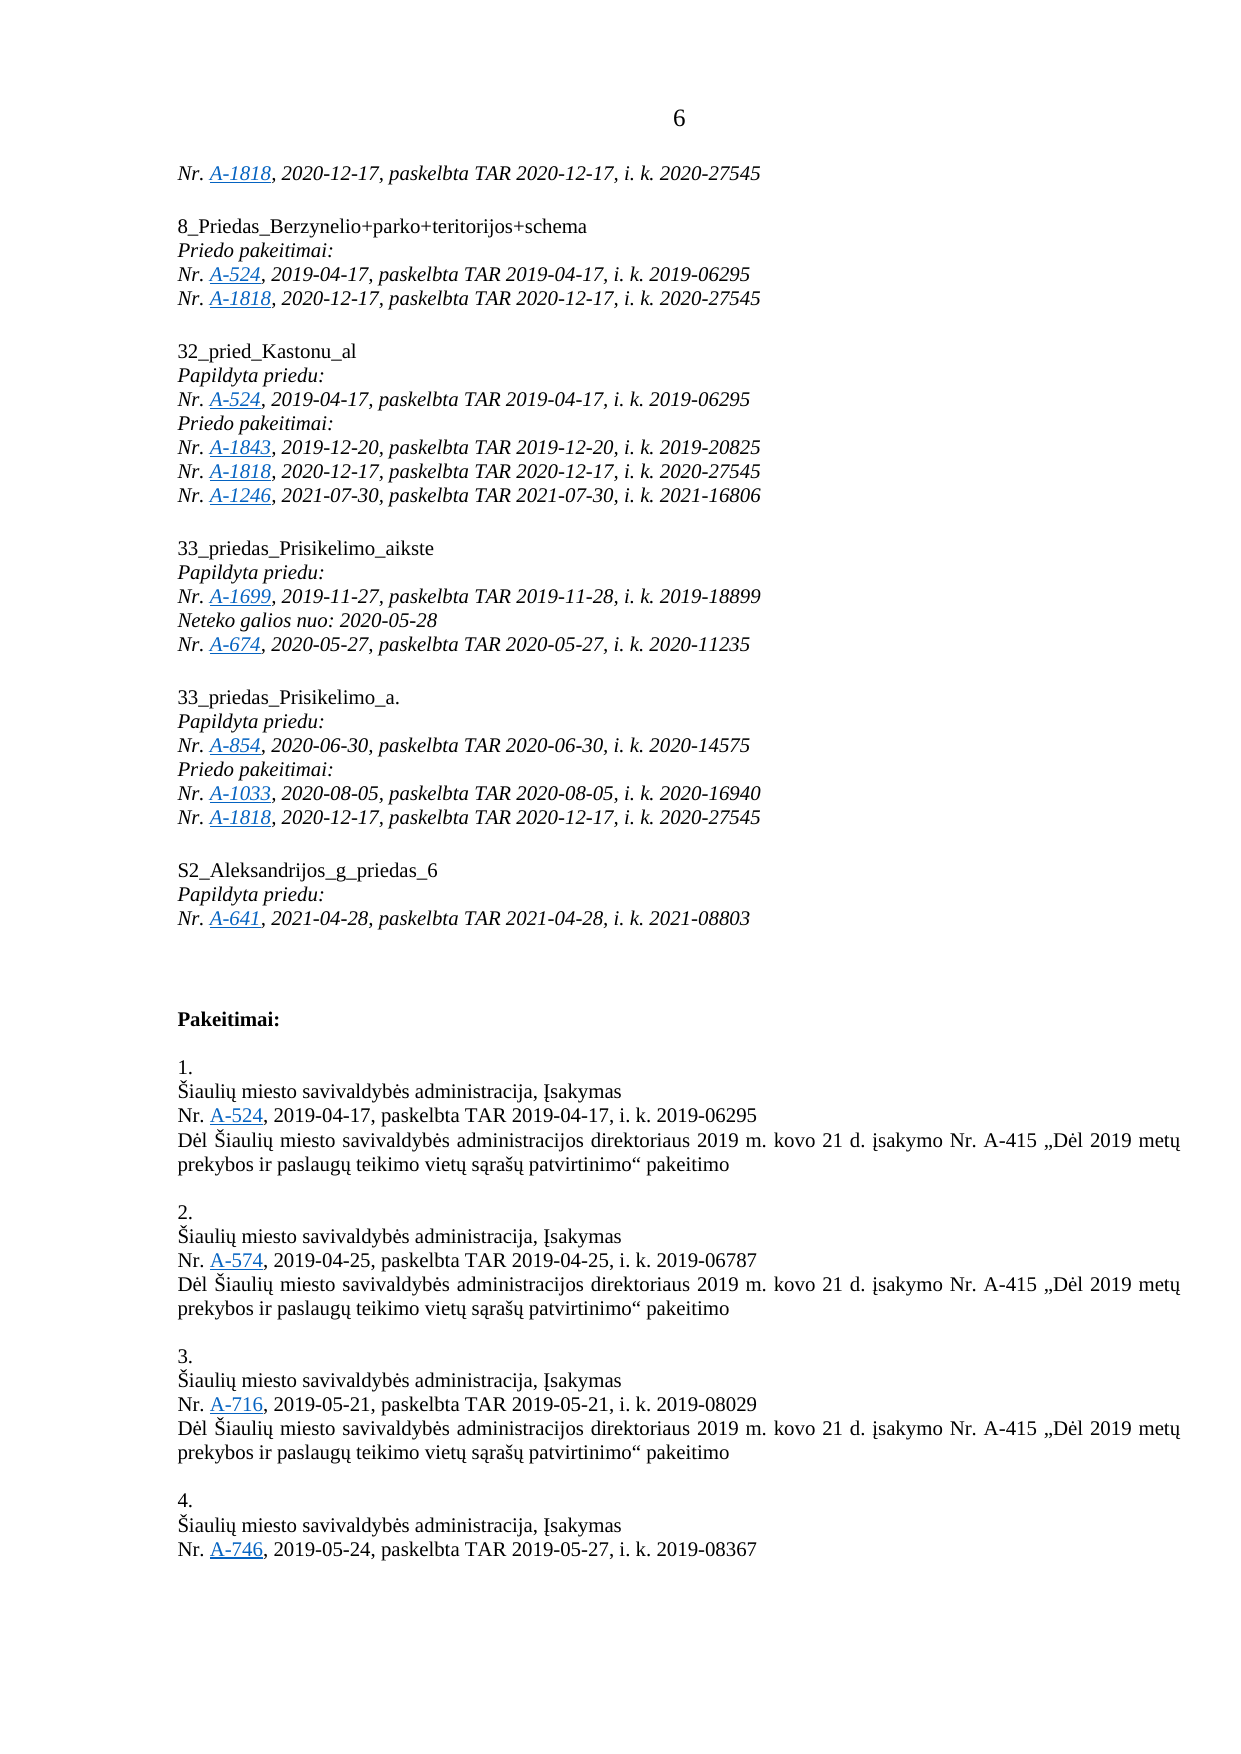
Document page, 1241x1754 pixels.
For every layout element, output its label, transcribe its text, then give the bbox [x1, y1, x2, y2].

text Nr. A-1033, 2020-08-05, paskelbta TAR 2020-08-05, i. k. 2020-16940 [177, 781, 1181, 805]
text Dėl Šiaulių miesto savivaldybės administracijos direktoriaus 2019 m. kovo 21 d. įsakymo Nr. A-415 „Dėl 2019 metų prekybos ir paslaugų teikimo vietų sąrašų patvirtinimo“ pakeitimo [177, 1416, 1181, 1464]
text Šiaulių miesto savivaldybės administracija, Įsakymas [177, 1079, 1181, 1103]
text 2. [177, 1200, 1181, 1224]
text Nr. A-1246, 2021-07-30, paskelbta TAR 2021-07-30, i. k. 2021-16806 [177, 483, 1181, 507]
text Šiaulių miesto savivaldybės administracija, Įsakymas [177, 1368, 1181, 1392]
text 3. [177, 1344, 1181, 1368]
text Papildyta priedu: [177, 560, 1181, 584]
text Dėl Šiaulių miesto savivaldybės administracijos direktoriaus 2019 m. kovo 21 d. įsakymo Nr. A-415 „Dėl 2019 metų prekybos ir paslaugų teikimo vietų sąrašų patvirtinimo“ pakeitimo [177, 1127, 1181, 1176]
text Nr. A-1818, 2020-12-17, paskelbta TAR 2020-12-17, i. k. 2020-27545 [177, 161, 1181, 185]
text Papildyta priedu: [177, 709, 1181, 733]
text Nr. A-574, 2019-04-25, paskelbta TAR 2019-04-25, i. k. 2019-06787 [177, 1248, 1181, 1272]
text Pakeitimai: [177, 1007, 1181, 1031]
text 33_priedas_Prisikelimo_a. [177, 685, 1181, 709]
text Nr. A-1818, 2020-12-17, paskelbta TAR 2020-12-17, i. k. 2020-27545 [177, 286, 1181, 310]
text Nr. A-746, 2019-05-24, paskelbta TAR 2019-05-27, i. k. 2019-08367 [177, 1537, 1181, 1561]
text 4. [177, 1488, 1181, 1512]
text 1. [177, 1055, 1181, 1079]
text Papildyta priedu: [177, 363, 1181, 387]
text Nr. A-674, 2020-05-27, paskelbta TAR 2020-05-27, i. k. 2020-11235 [177, 632, 1181, 656]
text 33_priedas_Prisikelimo_aikste [177, 536, 1181, 560]
text Nr. A-1818, 2020-12-17, paskelbta TAR 2020-12-17, i. k. 2020-27545 [177, 805, 1181, 829]
text Šiaulių miesto savivaldybės administracija, Įsakymas [177, 1512, 1181, 1537]
text S2_Aleksandrijos_g_priedas_6 [177, 858, 1181, 882]
text Nr. A-1818, 2020-12-17, paskelbta TAR 2020-12-17, i. k. 2020-27545 [177, 459, 1181, 483]
text Priedo pakeitimai: [177, 238, 1181, 262]
text 32_pried_Kastonu_al [177, 339, 1181, 363]
text Nr. A-854, 2020-06-30, paskelbta TAR 2020-06-30, i. k. 2020-14575 [177, 733, 1181, 757]
text Nr. A-1699, 2019-11-27, paskelbta TAR 2019-11-28, i. k. 2019-18899 [177, 584, 1181, 608]
text Šiaulių miesto savivaldybės administracija, Įsakymas [177, 1224, 1181, 1248]
text Dėl Šiaulių miesto savivaldybės administracijos direktoriaus 2019 m. kovo 21 d. įsakymo Nr. A-415 „Dėl 2019 metų prekybos ir paslaugų teikimo vietų sąrašų patvirtinimo“ pakeitimo [177, 1272, 1181, 1320]
text Nr. A-641, 2021-04-28, paskelbta TAR 2021-04-28, i. k. 2021-08803 [177, 906, 1181, 930]
text Nr. A-1843, 2019-12-20, paskelbta TAR 2019-12-20, i. k. 2019-20825 [177, 435, 1181, 459]
text Nr. A-524, 2019-04-17, paskelbta TAR 2019-04-17, i. k. 2019-06295 [177, 387, 1181, 411]
text Nr. A-716, 2019-05-21, paskelbta TAR 2019-05-21, i. k. 2019-08029 [177, 1392, 1181, 1416]
text 8_Priedas_Berzynelio+parko+teritorijos+schema [177, 214, 1181, 238]
text Priedo pakeitimai: [177, 757, 1181, 781]
text Papildyta priedu: [177, 882, 1181, 906]
text Neteko galios nuo: 2020-05-28 [177, 608, 1181, 632]
text Nr. A-524, 2019-04-17, paskelbta TAR 2019-04-17, i. k. 2019-06295 [177, 262, 1181, 286]
text Priedo pakeitimai: [177, 411, 1181, 435]
text Nr. A-524, 2019-04-17, paskelbta TAR 2019-04-17, i. k. 2019-06295 [177, 1103, 1181, 1127]
